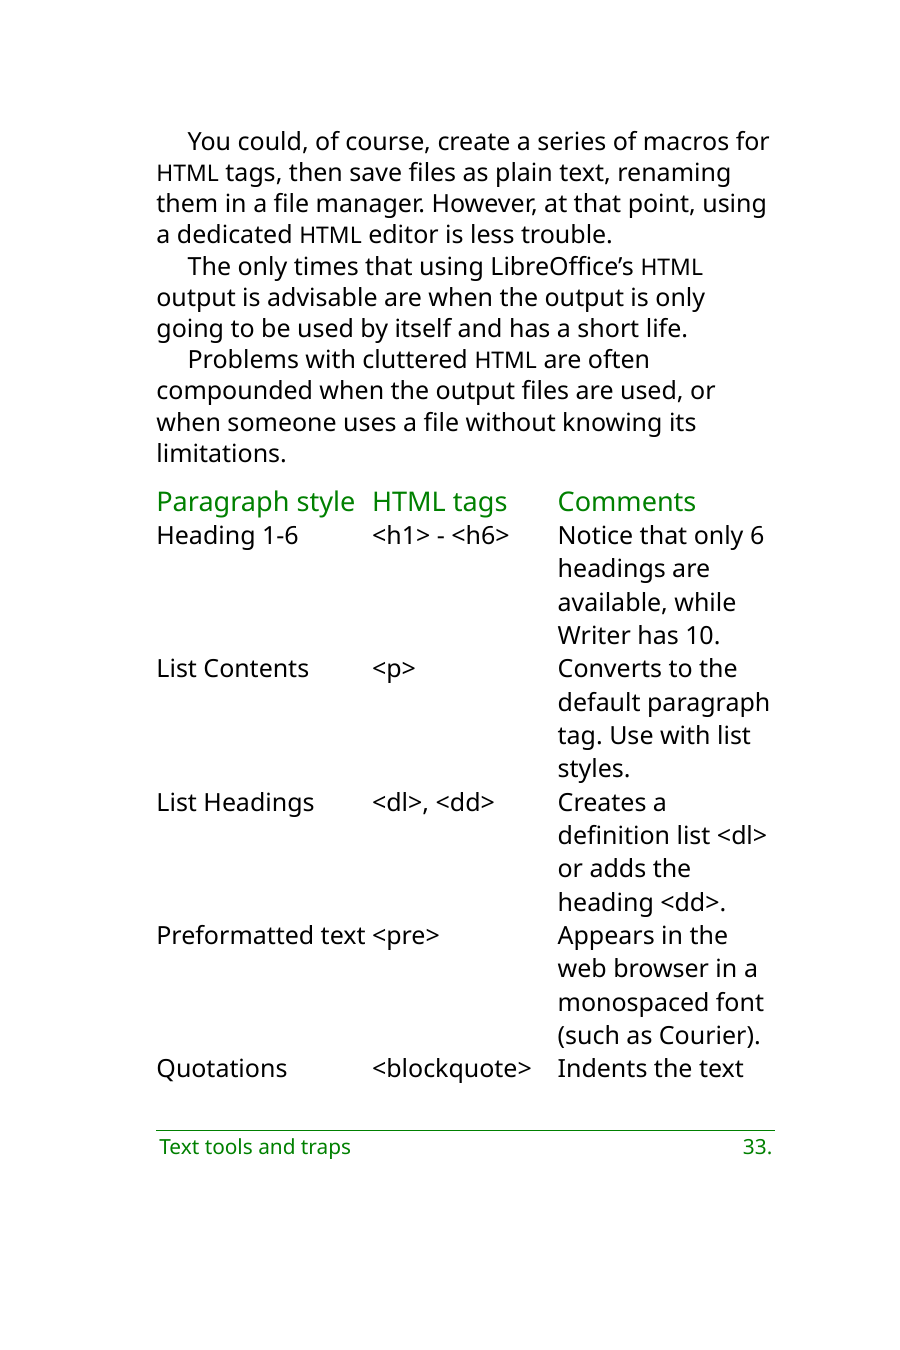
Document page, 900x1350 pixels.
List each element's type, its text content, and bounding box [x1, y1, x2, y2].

text The only times that using LibreOffice’s HTML output is advisable are when the output is only going to be used by itself and has a short life. [156, 250, 775, 344]
table_cell Indents the text [558, 1051, 775, 1084]
table_cell Creates a definition list <dl> or adds the heading <dd>. [558, 784, 775, 918]
table_cell Appears in the web browser in a monospaced font (such as Courier). [558, 918, 775, 1051]
table_cell <h1> - <h6> [372, 518, 557, 651]
table_cell Heading 1-6 [156, 518, 372, 651]
table_cell List Headings [156, 784, 372, 918]
table_cell <dl>, <dd> [372, 784, 557, 918]
table_cell <pre> [372, 918, 557, 1051]
table_cell <blockquote> [372, 1051, 557, 1084]
text Problems with cluttered HTML are often compounded when the output files are used, or when someone uses a file without knowing its limitations. [156, 344, 775, 469]
table_cell Converts to the default paragraph tag. Use with list styles. [558, 651, 775, 784]
table_cell <p> [372, 651, 557, 784]
text You could, of course, create a series of macros for HTML tags, then save files as plain text, renaming them in a file manager. However, at that point, using a dedicated HTML editor is less trouble. [156, 125, 775, 250]
table_cell Preformatted text [156, 918, 372, 1051]
table_cell List Contents [156, 651, 372, 784]
table_cell Notice that only 6 headings are available, while Writer has 10. [558, 518, 775, 651]
table_cell Quotations [156, 1051, 372, 1084]
table_header HTML tags [372, 484, 557, 518]
table_header Comments [558, 484, 775, 518]
table_header Paragraph style [156, 484, 372, 518]
